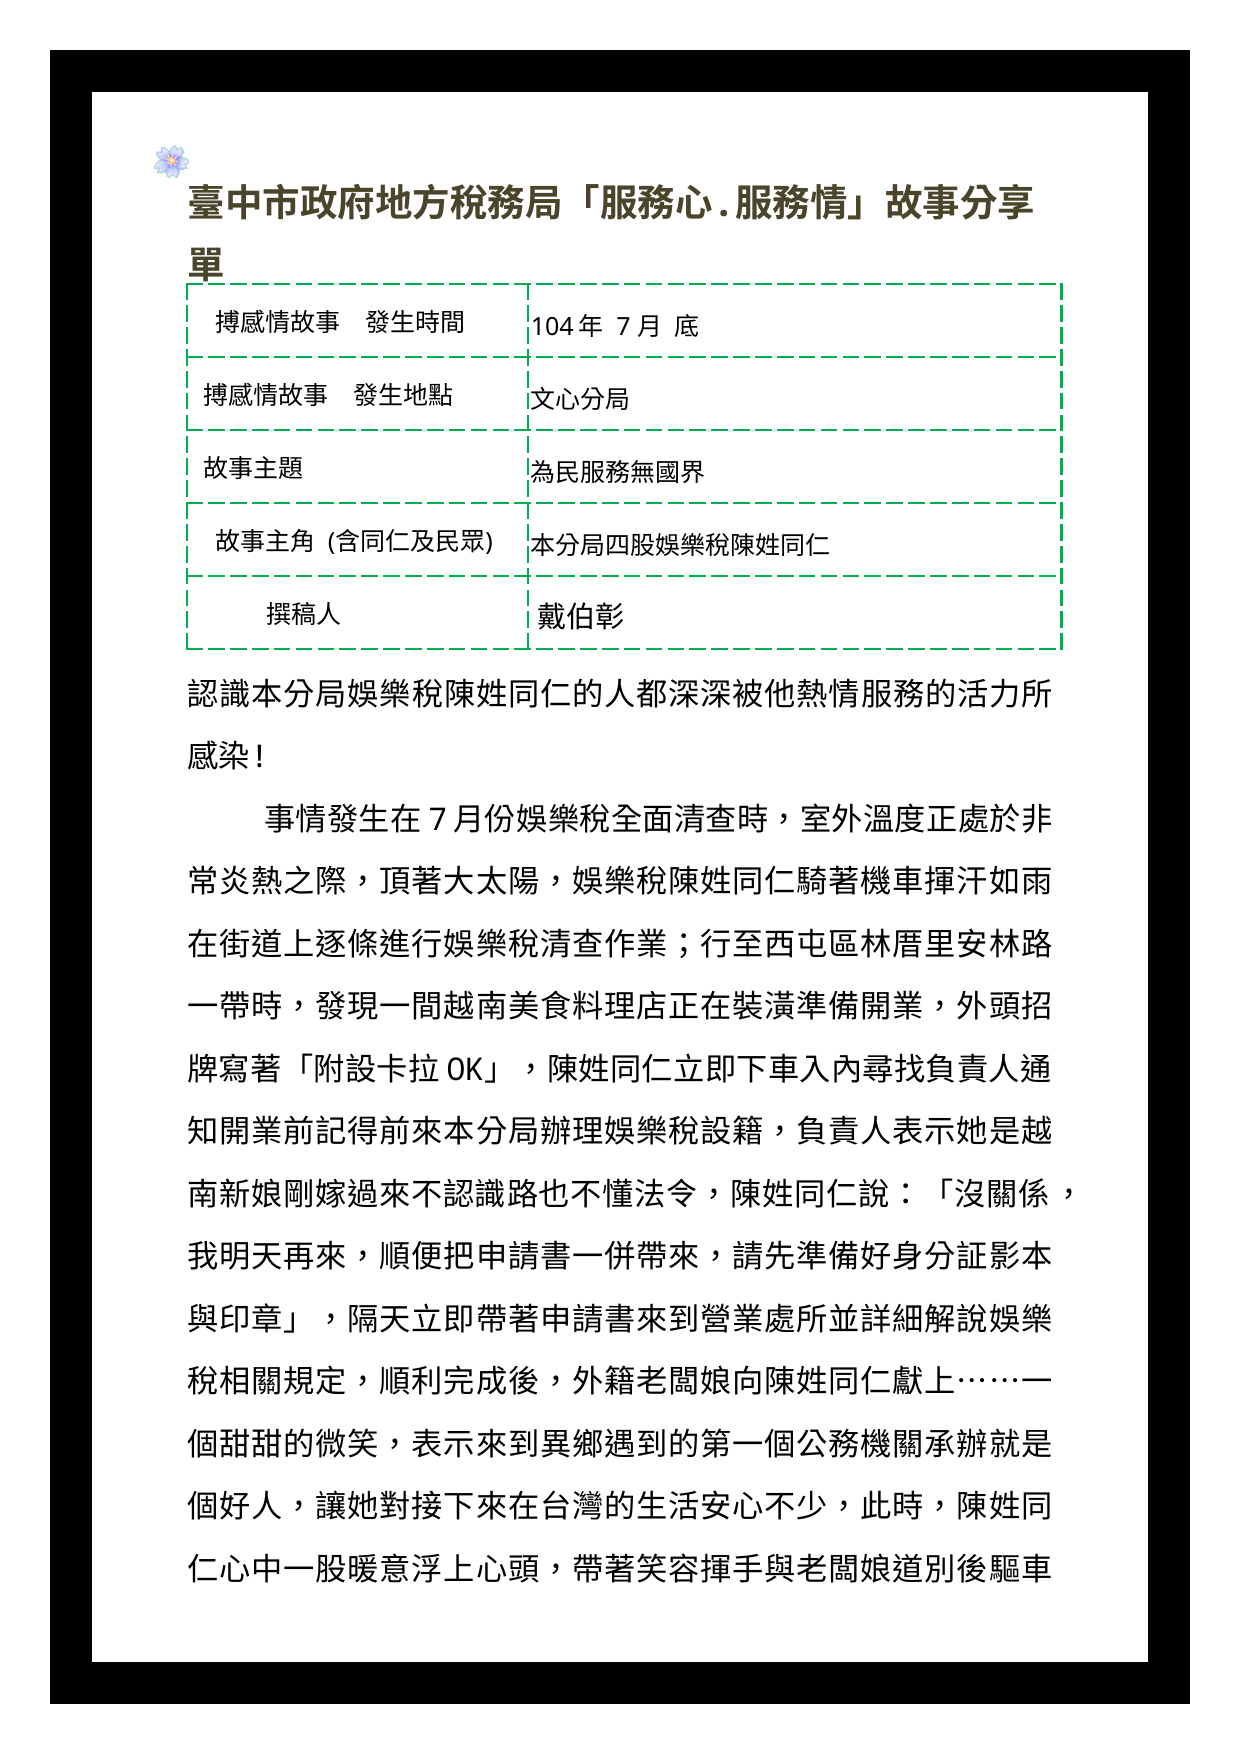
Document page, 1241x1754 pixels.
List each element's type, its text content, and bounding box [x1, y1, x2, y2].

table_cell 為民服務無國界 [528, 429, 1061, 502]
table_cell 故事主題 [187, 429, 528, 502]
text 臺中市政府地方稅務局「服務心.服務情」故事分享單 [187, 158, 1053, 283]
table_cell 本分局四股娛樂稅陳姓同仁 [528, 502, 1061, 575]
table_cell 撰稿人 [187, 575, 528, 648]
text 事情發生在7月份娛樂稅全面清查時，室外溫度正處於非常炎熱之際，頂著大太陽，娛樂稅陳姓同仁騎著機車揮汗如雨在街道上逐條進行娛樂稅清查作業；行至西屯區林厝里安林路一帶時，發現一間越南美食料理店正在裝潢準備開業，外頭招牌寫著「附設卡拉OK」，陳姓同仁立即下車入內尋找負責人通知開業前記得前來本分局辦理娛樂稅設籍，負責人表示她是越南新娘剛嫁過來不認識路也不懂法令，陳姓同仁說：「沒關係，我明天再來，順便把申請書一併帶來，請先準備好身分証影本與印章」，隔天立即帶著申請書來到營業處所並詳細解說娛樂稅相關規定，順利完成後，外籍老闆娘向陳姓同仁獻上……一個甜甜的微笑，表示來到異鄉遇到的第一個公務機關承辦就是個好人，讓她對接下來在台灣的生活安心不少，此時，陳姓同仁心中一股暖意浮上心頭，帶著笑容揮手與老闆娘道別後驅車離去。 [187, 775, 1053, 1587]
text 認識本分局娛樂稅陳姓同仁的人都深深被他熱情服務的活力所感染! [187, 650, 1053, 775]
table_cell 戴伯彰 [528, 575, 1061, 648]
table_cell 搏感情故事 發生地點 [187, 356, 528, 429]
table_header 104年 7 月 底 [528, 283, 1061, 356]
table_cell 文心分局 [528, 356, 1061, 429]
table_header 搏感情故事 發生時間 [187, 283, 528, 356]
table_cell 故事主角 (含同仁及民眾) [187, 502, 528, 575]
